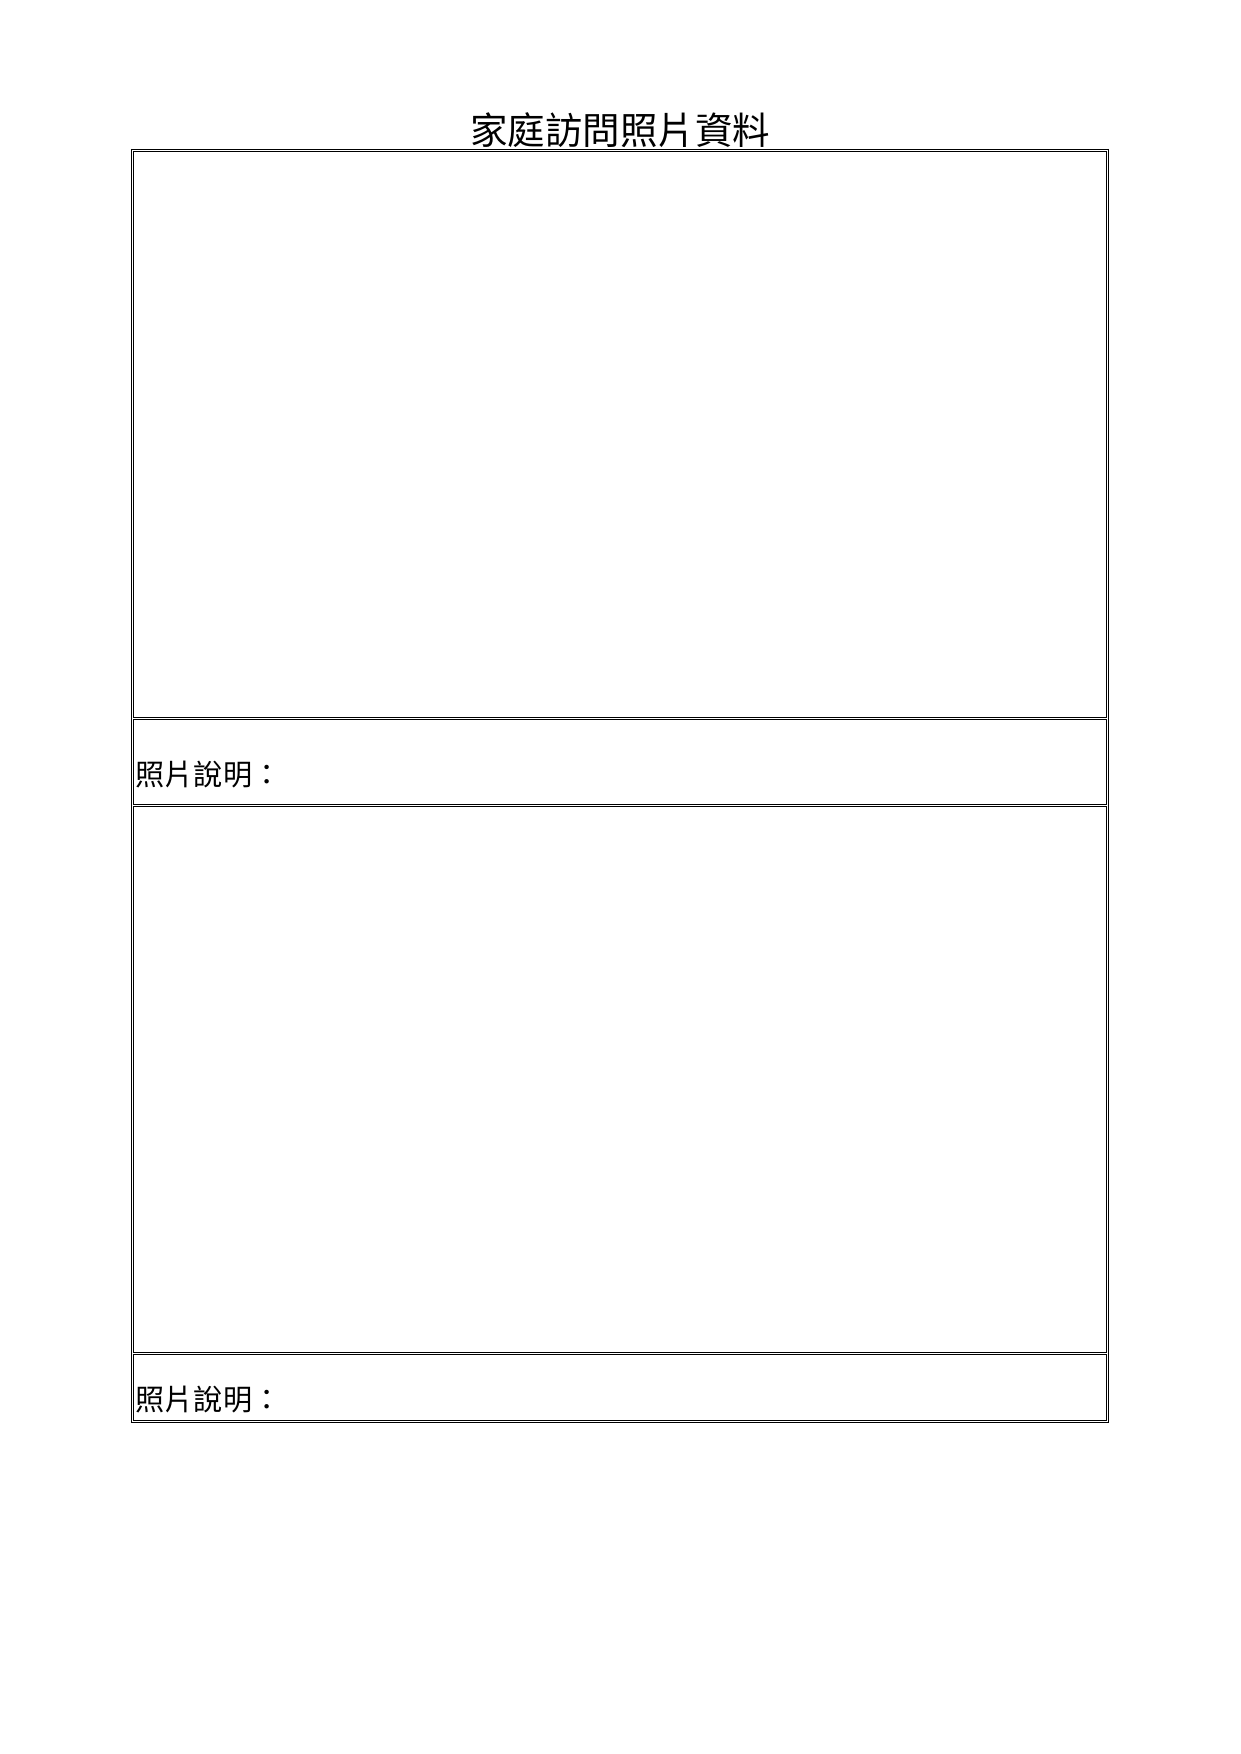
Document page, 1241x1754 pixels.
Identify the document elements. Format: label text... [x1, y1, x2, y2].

text 家庭訪問照片資料 [118, 86, 1122, 149]
table_cell 照片說明： [134, 1355, 1106, 1419]
table_header [134, 152, 1106, 717]
table_cell [134, 807, 1106, 1352]
table_cell 照片說明： [134, 720, 1106, 804]
